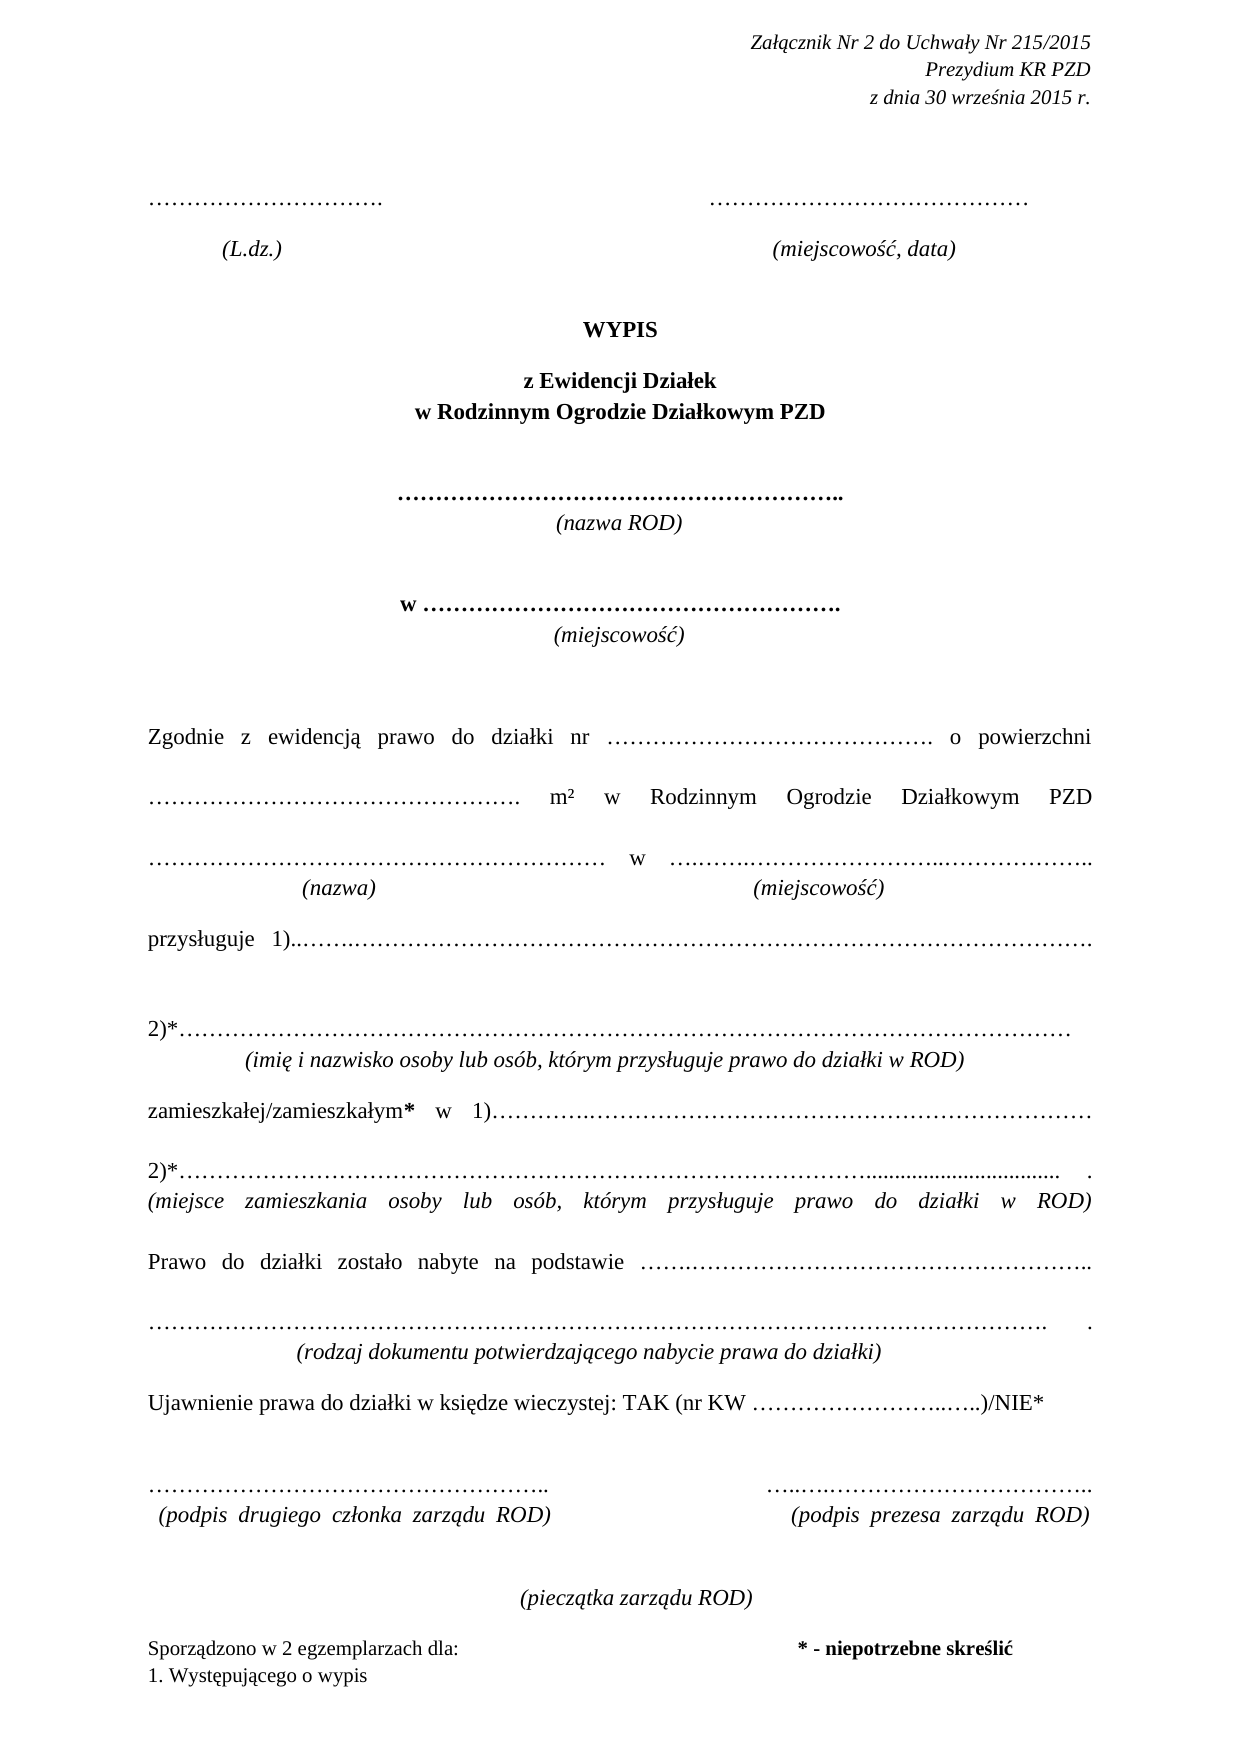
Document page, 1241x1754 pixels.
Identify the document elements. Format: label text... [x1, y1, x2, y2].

text Zgodnie z ewidencją prawo do działki nr ……………………………………. o powierzchni …………………………………………. m² w Rodzinnym Ogrodzie Działkowym PZD …………………………………………………… w ….…….……………………..……………….. (nazwa) (miejscowość) [148, 723, 1093, 900]
text Sporządzono w 2 egzemplarzach dla: * - niepotrzebne skreślić 1. Występującego o wypis [148, 1636, 1093, 1687]
text (pieczątka zarządu ROD) [148, 1584, 1093, 1611]
text przysługuje 1)..…….……………………………………………………………………………………. 2)*……………………………………………………………………………………………………… (imię i nazwisko osoby lub osób, którym przysługuje prawo do działki w ROD) [148, 925, 1093, 1072]
text WYPIS [148, 286, 1093, 343]
text Ujawnienie prawa do działki w księdze wieczystej: TAK (nr KW ……………………..…..)/NIE* [148, 1389, 1093, 1416]
text z Ewidencji Działek w Rodzinnym Ogrodzie Działkowym PZD [148, 368, 1093, 424]
text (L.dz.) (miejscowość, data) [148, 235, 1093, 262]
text ………………………………………………….. (nazwa ROD) [148, 449, 1093, 536]
text zamieszkałej/zamieszkałym* w 1)………….………………………………………………………… 2)*……………………………………………………………………………….................................. . (miejsce zamieszkania osoby lub osób, którym przysługuje prawo do działki w ROD) Prawo do działki zostało nabyte na podstawie …….…………………………………………….. ………………………………………………………………………………………………………. . (rodzaj dokumentu potwierdzającego nabycie prawa do działki) [148, 1097, 1093, 1365]
text w ………………………………………………. (miejscowość) [148, 560, 1093, 647]
text …………………………………………….. …..….…………………………….. (podpis drugiego członka zarządu ROD) (podpis prezesa zarządu ROD) [148, 1441, 1093, 1559]
text Załącznik Nr 2 do Uchwały Nr 215/2015 Prezydium KR PZD z dnia 30 września 2015 r. [148, 29, 1093, 109]
text …………………………. …………………………………… [148, 184, 1093, 211]
